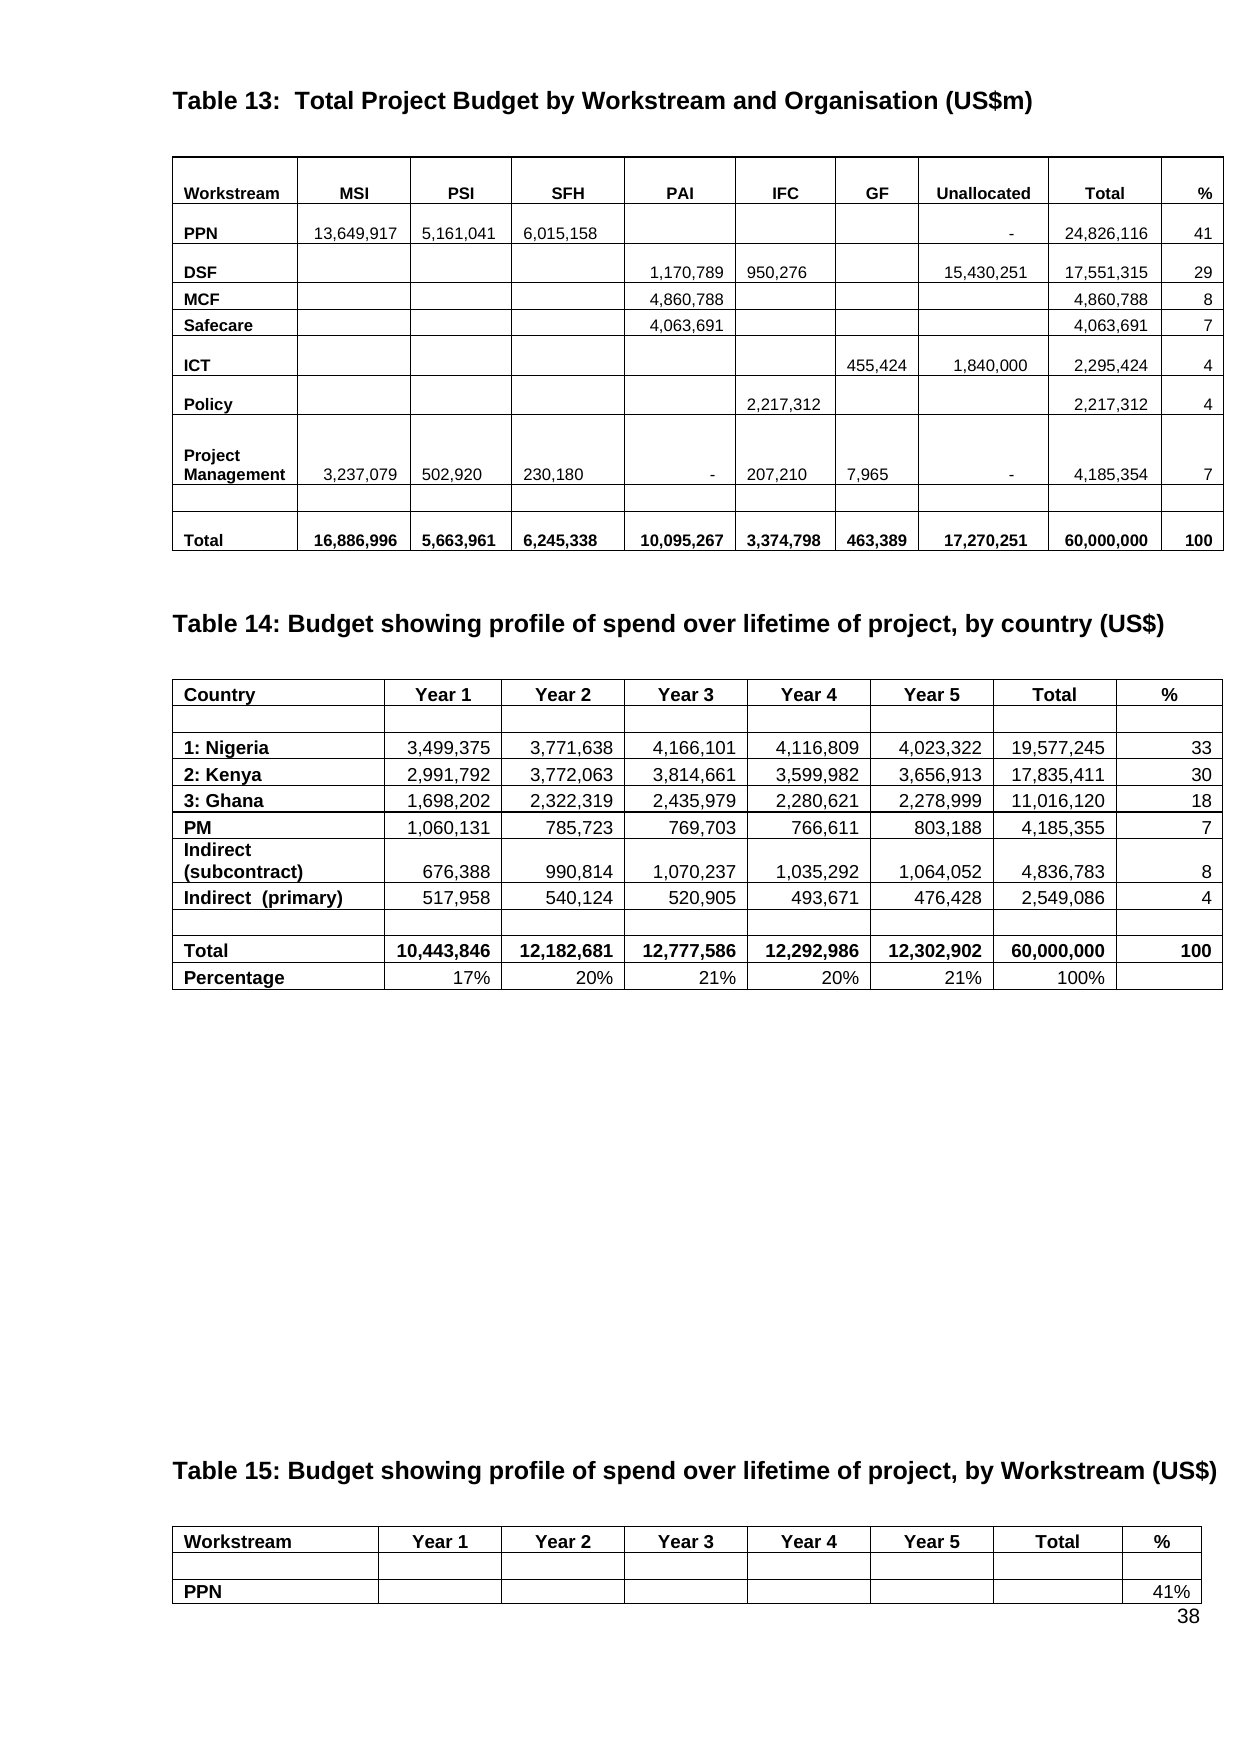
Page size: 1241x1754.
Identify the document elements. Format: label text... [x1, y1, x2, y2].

table_cell 2,217,312 [736, 376, 835, 414]
table_cell 4,860,788 [625, 283, 735, 308]
table_cell [625, 485, 735, 511]
table_cell 4,185,355 [994, 813, 1116, 838]
table_cell 2: Kenya [173, 759, 384, 785]
table_cell 3,656,913 [871, 759, 993, 785]
table_cell 2,278,999 [871, 786, 993, 811]
table_cell 1,060,131 [385, 813, 501, 838]
table_cell 2,217,312 [1049, 376, 1161, 414]
table_cell 207,210 [736, 415, 835, 484]
table_header % [1123, 1527, 1201, 1552]
table_cell 12,292,986 [748, 936, 870, 962]
table_cell 100 [1162, 512, 1223, 550]
table_header GF [836, 158, 918, 203]
table_cell [502, 910, 624, 935]
table_cell Percentage [173, 963, 384, 988]
table_header MSI [298, 158, 410, 203]
table_cell 4,063,691 [1049, 310, 1161, 335]
table_cell [919, 310, 1048, 335]
table_header Year 2 [502, 680, 624, 705]
table_cell [385, 706, 501, 732]
table_cell 4,185,354 [1049, 415, 1161, 484]
table_cell 2,435,979 [625, 786, 747, 811]
table_cell 7 [1117, 813, 1222, 838]
table_cell [173, 1553, 378, 1579]
table_cell 7,965 [836, 415, 918, 484]
table_cell [994, 706, 1116, 732]
table_cell 3,771,638 [502, 733, 624, 758]
table_cell 8 [1162, 283, 1223, 308]
table_cell 2,991,792 [385, 759, 501, 785]
table_cell 17,551,315 [1049, 244, 1161, 282]
table_cell ICT [173, 336, 297, 374]
table_cell 4 [1117, 883, 1222, 909]
table_cell 676,388 [385, 839, 501, 882]
table_header Workstream [173, 158, 297, 203]
table_cell [625, 706, 747, 732]
table_cell [625, 1553, 747, 1579]
table_cell 19,577,245 [994, 733, 1116, 758]
table_cell 12,777,586 [625, 936, 747, 962]
table_cell 3,772,063 [502, 759, 624, 785]
table_cell 33 [1117, 733, 1222, 758]
table_header % [1162, 158, 1223, 203]
table_cell PPN [173, 204, 297, 243]
table_cell [625, 910, 747, 935]
table_cell 990,814 [502, 839, 624, 882]
table_cell [871, 706, 993, 732]
table_header Year 4 [748, 1527, 870, 1552]
table_cell [298, 376, 410, 414]
table_cell [411, 283, 511, 308]
table_cell [871, 1553, 993, 1579]
table_cell 2,280,621 [748, 786, 870, 811]
table_cell 3,499,375 [385, 733, 501, 758]
table_cell [385, 910, 501, 935]
table_cell 1,698,202 [385, 786, 501, 811]
table_cell 540,124 [502, 883, 624, 909]
table_cell 785,723 [502, 813, 624, 838]
table_cell Project Management [173, 415, 297, 484]
table_cell PPN [173, 1580, 378, 1603]
table_cell 41 [1162, 204, 1223, 243]
table_cell [748, 1553, 870, 1579]
table_cell 4,023,322 [871, 733, 993, 758]
table_cell [411, 310, 511, 335]
table_cell 3: Ghana [173, 786, 384, 811]
table_cell 230,180 [512, 415, 624, 484]
table_cell PM [173, 813, 384, 838]
table_cell [502, 706, 624, 732]
table_cell 502,920 [411, 415, 511, 484]
table_cell 2,295,424 [1049, 336, 1161, 374]
table_cell [502, 1553, 624, 1579]
table_cell [1162, 485, 1223, 511]
table_header Total [994, 680, 1116, 705]
table_header Unallocated [919, 158, 1048, 203]
table_cell [625, 204, 735, 243]
table_cell 3,374,798 [736, 512, 835, 550]
table_cell [736, 485, 835, 511]
table_cell 1,840,000 [919, 336, 1048, 374]
table_cell 17,835,411 [994, 759, 1116, 785]
table_header Workstream [173, 1527, 378, 1552]
table_header Year 1 [385, 680, 501, 705]
table_cell 21% [625, 963, 747, 988]
table_cell [512, 283, 624, 308]
table_cell [748, 706, 870, 732]
table_header Financial Case a. What are the costs, how are they profiled and how will you ensure accurate forecasting? Financial forecasts will be reviewed by all AHME partners on a quarterly basis and reported to BMGF who will share with DFID. This will promote accurate forecasting of cash requirements. Table 12: Breakdown of Total Project Budget by Country and Organisation (US$m) Table 13: Total Project Budget by Workstream and Organisation (US$m) Table 14: Budget showing profile of spend over lifetime of project, by country (US$) Table 15: Budget showing profile of spend over lifetime of project, by Workstream (US$) Table 16: Breakdown of key cost drivers by budget line item Personnel costs are expected to be high, given that a large proportion of activities are human resource heavy – technical assistance, training, and coordination roles. Table 17: Allocated indirect overhead rates for Option 1, by consortium partner As can be seen from Table 18 the overhead rates range from 5% to 15%. Overall AHME requires a 12% administration fee. BMGF will not charge DFID for services provided to DFID under the MoU. As lead partner, MSI requires a 15% administrative fee on MSI total direct costs, minus equipment--with a 1% administrative fee on sub awards to be applied to the first $100,000 of each sub award per organisation per year. This standard fee structure is taken directly from the Indirect-Cost Guidelines issued by the Bill & Melinda Gates Foundation and is used by MSI globally to ensure consistent treatment of cost recovery. The MSI indirect cost rate includes: accounting and financial management; human resources services for London and international staff; contracts management; information technology and systems support; quality assurance by MSI's research and metrics department; London and Nairobi facility costs; and other services such as the executive office, a portion of the management and administration of technical and programmatic departments, the preparation of bids and proposals, and public affairs. These charges are monitored closely and audited annually by an external auditor. Society for Family Health – 10% SFH indirect costs include all costs not easily attributable to any specific project, including the field offices, human resources management, procurement, external relations/communication, new business development, head office field coordination, internal audit, accounting, information technology and office of the chief executive. Health in Africa, International Finance Corporation – 5% The standard administrative fee for IFC-managed trust funds is five percent (5%) of the contributions. This is used to cover the costs of administering the trust fund. PharmAccess International – 12% Indirect costs for PharmAccess (including the demand side financing, MCF and SafeCare activities) are 12%. These costs cover the organisation’s running costs in Amsterdam including; the finance department; office management costs; office rent and supplies; senior management costs; IT support; communication; contract preparation and management. PharmAccess will be developing new products for AHME under its MCF and SafeCare initiatives, and costs of overheads will go some way to cover related management support. Grameen Foundation – 15% GF applies an indirect rate of 15%. In reality, the GF indirect rate was 22% for fiscal year 2010 (most recent audited financial report). It is calculated by expressing the cost of management and general expenses as a percentage of GF total programme services expenses. It includes the costs of: Operations, Finance, Development, Contract Management, Office of the President, Strategy and Research Departments. These expenses are pooled and allocated to direct programme activities at the end of each month. GF indirect rates are independently audited on an annual basis. Population Services International – 15% PSI charges a 15% administrative fee on total direct costs, minus equipment - with a 15% administrative fee on sub awards to be applied to the first $100,000 of each sub award per organization per year. This standard fee structure is taken directly from the Indirect-Cost Guidelines issued by the Bill & Melinda Gates Foundation and is used by PSI globally to ensure consistent treatment of cost recovery. The administrative fees include: accounting and financial management; employment services for Washington and international staff; contracts management; information technologies and systems support; quality assurance; Washington facilities costs; the Executive Office; a portion of the management and administration of technical and programmatic departments; the preparation of bids and proposals; public affairs and other administrative costs. These costs are monitored closely and audited annually by an external auditor. b. How will it be funded: capital/programme/admin? Table 18: Total donor financial contributions, millions (US$1: £0.63) * DFID Kenya is not committing funds at this point, so the costs of the Kenya work will be shared among PSD and BMGF. It is writing a business case to gain an understanding of Kenyan health markets for the poor (M4P) with a view to designing a larger private sector business case in 2014. One of the options appraised in the business case is AHME, but it is not the preferred one. ** The AIDS and Reproductive Health Team in HDD has indicated a wish to fund £650,000 per year for years 2 and 3 of the project. This is being reviewed as a part of the current challenge to PD to cut commitments that do not yet have an approved business case. If there is a shortfall of funding from HDD, PSD will cover this amount to avoid jeopardising AHME. Approval for co-funding from DFID Country Offices will be sought on the basis of this single umbrella Business Case, appending results expected to be delivered in each country. DFID Country Offices will allocate the agreed amount of co-funding for the programme on ARIES to the Private Sector Department (PSD). PSD in turn will provide funding to AHME. DFID funds will come from programme resources. Table 19: AHME spend profile by donor over project lifetime, US$ million (US$1: £0.63) [161, 74, 1240, 1604]
table_cell [836, 310, 918, 335]
table_cell [512, 485, 624, 511]
table_cell 20% [748, 963, 870, 988]
table_cell [512, 336, 624, 374]
table_header Year 3 [625, 680, 747, 705]
table_cell 60,000,000 [994, 936, 1116, 962]
table_cell 5,161,041 [411, 204, 511, 243]
table_cell [994, 910, 1116, 935]
table_cell MCF [173, 283, 297, 308]
table_cell [379, 1553, 501, 1579]
table_header Year 3 [625, 1527, 747, 1552]
table_cell 15,430,251 [919, 244, 1048, 282]
table_cell [836, 244, 918, 282]
table_cell 20% [502, 963, 624, 988]
table_cell 12,302,902 [871, 936, 993, 962]
table_cell [512, 376, 624, 414]
table_cell [512, 310, 624, 335]
table_cell [173, 910, 384, 935]
table_cell [871, 1580, 993, 1603]
table_cell 60,000,000 [1049, 512, 1161, 550]
table_cell 12,182,681 [502, 936, 624, 962]
table_cell 17,270,251 [919, 512, 1048, 550]
table_cell [994, 1553, 1122, 1579]
table_cell [173, 706, 384, 732]
table_cell [836, 204, 918, 243]
table_cell [836, 485, 918, 511]
table_cell 520,905 [625, 883, 747, 909]
table_cell 769,703 [625, 813, 747, 838]
table_cell 476,428 [871, 883, 993, 909]
table_cell [173, 485, 297, 511]
table_cell DSF [173, 244, 297, 282]
table_cell 100 [1117, 936, 1222, 962]
table_cell 6,245,338 [512, 512, 624, 550]
table_cell Safecare [173, 310, 297, 335]
table_cell [1123, 1553, 1201, 1579]
table_cell 4,836,783 [994, 839, 1116, 882]
table_cell Policy [173, 376, 297, 414]
table_header Year 1 [379, 1527, 501, 1552]
table_cell 1: Nigeria [173, 733, 384, 758]
table_cell [736, 204, 835, 243]
table_cell 493,671 [748, 883, 870, 909]
table_cell [298, 283, 410, 308]
table_cell 16,886,996 [298, 512, 410, 550]
table_cell 766,611 [748, 813, 870, 838]
table_cell [411, 376, 511, 414]
table_cell - [625, 415, 735, 484]
table_cell Indirect (subcontract) [173, 839, 384, 882]
table_cell 7 [1162, 415, 1223, 484]
table_cell Indirect (primary) [173, 883, 384, 909]
table_cell 3,599,982 [748, 759, 870, 785]
table_cell 18 [1117, 786, 1222, 811]
table_cell 4,166,101 [625, 733, 747, 758]
table_cell 4 [1162, 376, 1223, 414]
table_header SFH [512, 158, 624, 203]
table_cell 455,424 [836, 336, 918, 374]
table_header Year 5 [871, 680, 993, 705]
table_header Year 4 [748, 680, 870, 705]
table_cell [748, 1580, 870, 1603]
table_header Total [1049, 158, 1161, 203]
table_cell - [919, 415, 1048, 484]
table_cell [1049, 485, 1161, 511]
table_cell 950,276 [736, 244, 835, 282]
table_cell 1,070,237 [625, 839, 747, 882]
table_cell 21% [871, 963, 993, 988]
table_cell [512, 244, 624, 282]
table_cell 2,322,319 [502, 786, 624, 811]
table_cell 517,958 [385, 883, 501, 909]
table_cell [1117, 963, 1222, 988]
table_cell 24,826,116 [1049, 204, 1161, 243]
table_cell 4,860,788 [1049, 283, 1161, 308]
table_cell [1117, 910, 1222, 935]
table_cell [411, 244, 511, 282]
table_cell [625, 336, 735, 374]
table_cell [836, 376, 918, 414]
table_cell 7 [1162, 310, 1223, 335]
table_cell 1,035,292 [748, 839, 870, 882]
table_cell [994, 1580, 1122, 1603]
table_header PAI [625, 158, 735, 203]
table_cell 29 [1162, 244, 1223, 282]
table_cell 11,016,120 [994, 786, 1116, 811]
table_cell [919, 485, 1048, 511]
table_cell Total [173, 936, 384, 962]
table_cell [736, 283, 835, 308]
table_header IFC [736, 158, 835, 203]
table_cell 10,443,846 [385, 936, 501, 962]
table_cell 41% [1123, 1580, 1201, 1603]
table_header Total [994, 1527, 1122, 1552]
table_cell 30 [1117, 759, 1222, 785]
table_header % [1117, 680, 1222, 705]
table_cell 4,116,809 [748, 733, 870, 758]
table_cell [411, 485, 511, 511]
table_cell [298, 336, 410, 374]
table_header PSI [411, 158, 511, 203]
table_cell [298, 244, 410, 282]
table_cell 10,095,267 [625, 512, 735, 550]
table_cell [736, 310, 835, 335]
table_cell 1,064,052 [871, 839, 993, 882]
table_cell [625, 376, 735, 414]
table_cell [625, 1580, 747, 1603]
table_cell 3,237,079 [298, 415, 410, 484]
table_header Year 2 [502, 1527, 624, 1552]
table_header Year 5 [871, 1527, 993, 1552]
table_cell [871, 910, 993, 935]
table_cell [502, 1580, 624, 1603]
table_cell [736, 336, 835, 374]
table_cell 3,814,661 [625, 759, 747, 785]
table_cell 4 [1162, 336, 1223, 374]
table_cell [919, 283, 1048, 308]
table_cell 8 [1117, 839, 1222, 882]
table_cell [298, 485, 410, 511]
table_cell 17% [385, 963, 501, 988]
table_cell 5,663,961 [411, 512, 511, 550]
table_cell Total [173, 512, 297, 550]
table_cell [411, 336, 511, 374]
table_header Country [173, 680, 384, 705]
table_cell - [919, 204, 1048, 243]
table_cell 803,188 [871, 813, 993, 838]
table_cell 4,063,691 [625, 310, 735, 335]
table_cell 13,649,917 [298, 204, 410, 243]
table_cell 100% [994, 963, 1116, 988]
table_cell [1117, 706, 1222, 732]
table_cell [836, 283, 918, 308]
table_cell 1,170,789 [625, 244, 735, 282]
table_cell [919, 376, 1048, 414]
table_cell 463,389 [836, 512, 918, 550]
table_cell [379, 1580, 501, 1603]
table_cell [298, 310, 410, 335]
table_cell [748, 910, 870, 935]
table_cell 6,015,158 [512, 204, 624, 243]
table_cell 2,549,086 [994, 883, 1116, 909]
